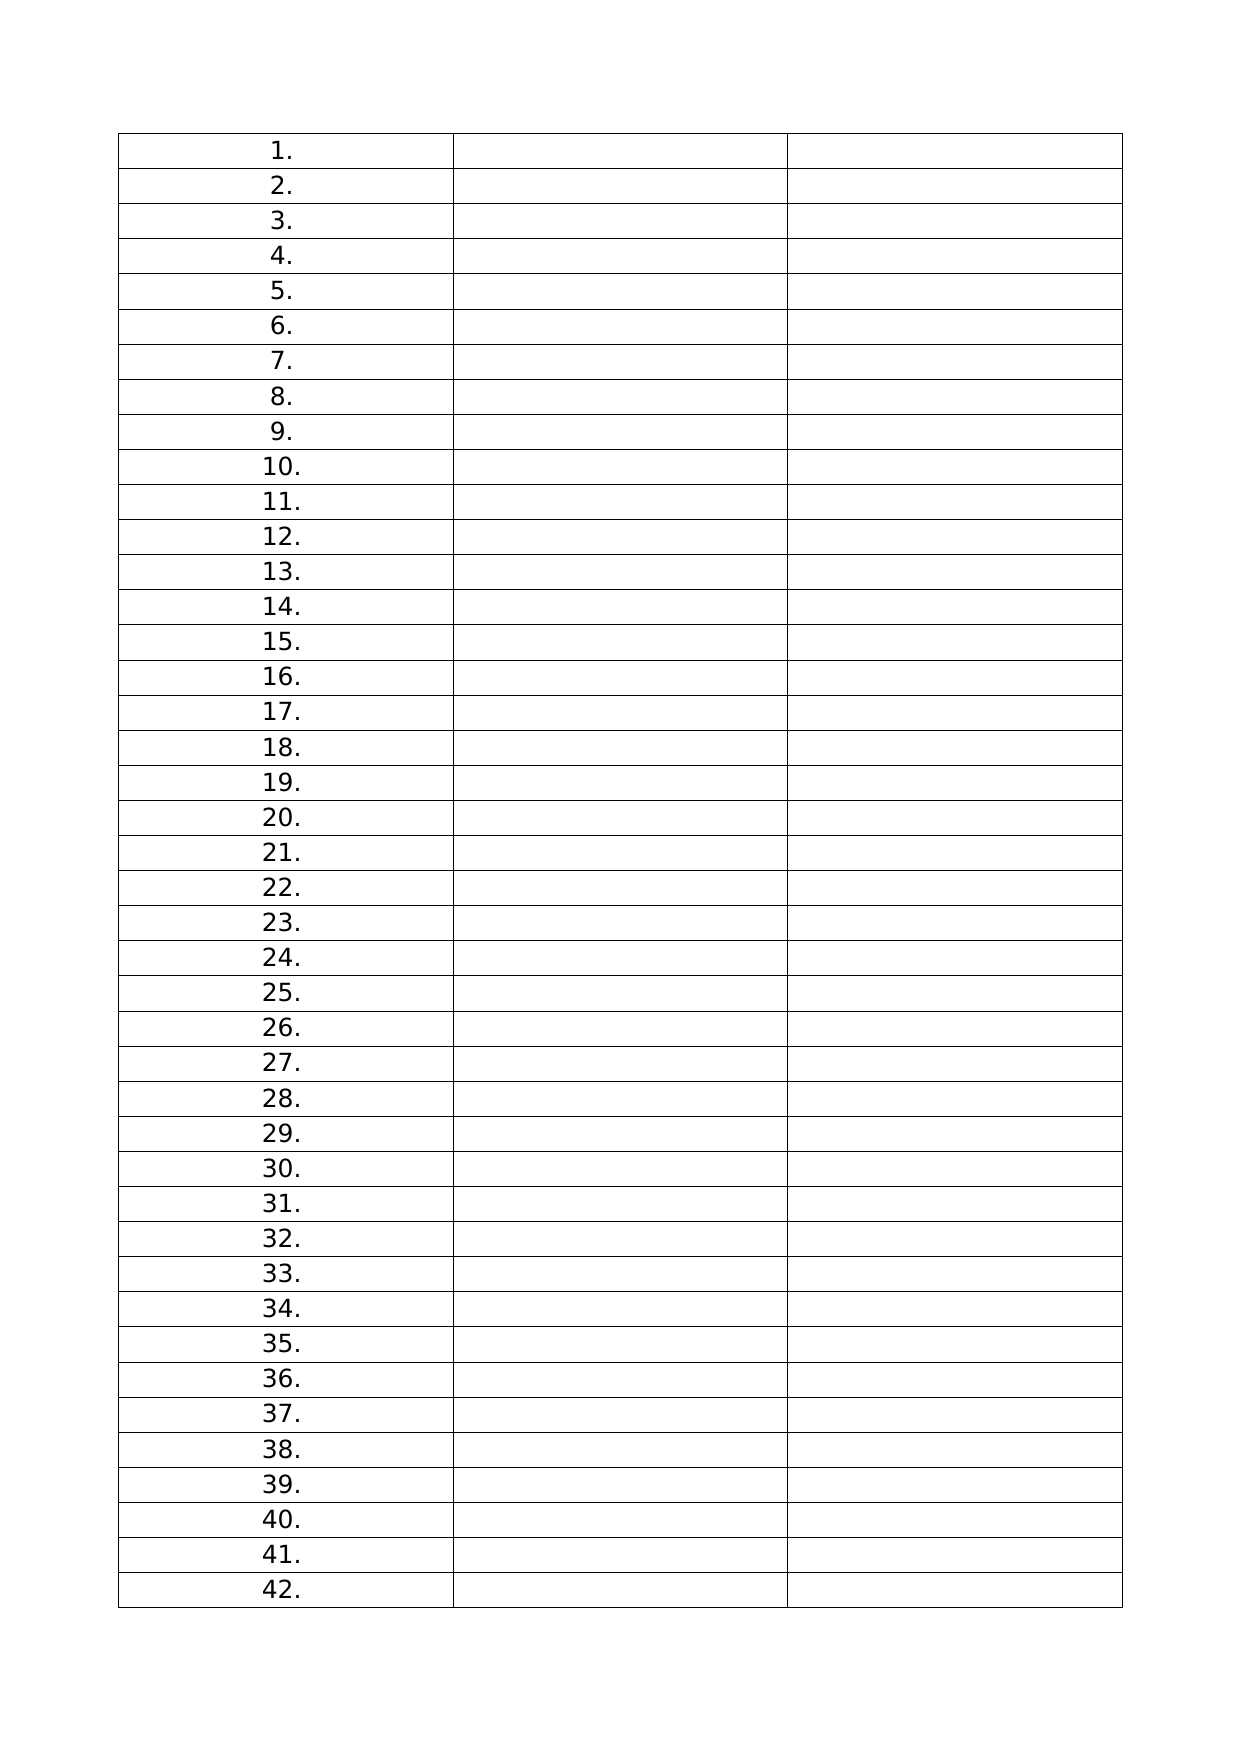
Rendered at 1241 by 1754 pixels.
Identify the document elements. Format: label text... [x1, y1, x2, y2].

table_cell 27. [119, 1047, 453, 1081]
table_cell [788, 871, 1122, 905]
table_cell [454, 485, 787, 519]
table_cell [454, 590, 787, 624]
table_cell [788, 1292, 1122, 1326]
table_cell [454, 310, 787, 343]
table_cell [454, 204, 787, 238]
table_cell [788, 1573, 1122, 1607]
table_cell [454, 450, 787, 484]
table_cell [454, 345, 787, 379]
table_cell [454, 1222, 787, 1256]
table_cell [788, 1363, 1122, 1397]
table_cell 11. [119, 485, 453, 519]
table_cell [788, 1468, 1122, 1502]
table_cell [454, 1573, 787, 1607]
table_cell [788, 941, 1122, 975]
table_cell [788, 625, 1122, 659]
table_cell [454, 415, 787, 449]
table_cell 31. [119, 1187, 453, 1221]
table_cell [454, 836, 787, 870]
table_cell [788, 1047, 1122, 1081]
table_cell [454, 1503, 787, 1537]
table_cell [454, 766, 787, 800]
table_cell [454, 871, 787, 905]
table_cell [454, 239, 787, 273]
table_cell [788, 1538, 1122, 1572]
table_cell [454, 976, 787, 1011]
table_cell 17. [119, 696, 453, 730]
table_cell 30. [119, 1152, 453, 1186]
table_cell [788, 836, 1122, 870]
table_cell 25. [119, 976, 453, 1011]
table_cell [788, 1012, 1122, 1046]
table_cell [454, 1082, 787, 1116]
table_cell 18. [119, 731, 453, 765]
table_cell [788, 520, 1122, 554]
table_cell 37. [119, 1398, 453, 1432]
table_cell 6. [119, 310, 453, 343]
table_cell 33. [119, 1257, 453, 1291]
table_header [454, 134, 787, 168]
table_cell [454, 625, 787, 659]
table_cell 36. [119, 1363, 453, 1397]
table_cell [788, 345, 1122, 379]
table_cell 32. [119, 1222, 453, 1256]
table_cell 40. [119, 1503, 453, 1537]
table_cell [788, 1503, 1122, 1537]
table_cell [788, 204, 1122, 238]
table_cell [788, 274, 1122, 308]
table_cell [788, 661, 1122, 694]
table_cell [454, 696, 787, 730]
table_cell 10. [119, 450, 453, 484]
table_cell 16. [119, 661, 453, 694]
table_cell [454, 1257, 787, 1291]
table_cell [454, 1292, 787, 1326]
table_cell [788, 169, 1122, 203]
table_cell [454, 274, 787, 308]
table_cell 26. [119, 1012, 453, 1046]
table_cell 4. [119, 239, 453, 273]
table_cell [788, 239, 1122, 273]
table_cell [788, 555, 1122, 589]
table_cell [788, 1257, 1122, 1291]
table_cell [454, 1327, 787, 1362]
table_cell [788, 1398, 1122, 1432]
table_cell [788, 1152, 1122, 1186]
table_header 1. [119, 134, 453, 168]
table_cell [788, 485, 1122, 519]
table_cell [454, 1152, 787, 1186]
table_cell 14. [119, 590, 453, 624]
table_cell [788, 310, 1122, 343]
table_cell 9. [119, 415, 453, 449]
table_cell [788, 415, 1122, 449]
table_cell [788, 906, 1122, 940]
table_cell [454, 1468, 787, 1502]
table_cell 28. [119, 1082, 453, 1116]
table_cell 21. [119, 836, 453, 870]
table_cell 39. [119, 1468, 453, 1502]
table_cell [454, 731, 787, 765]
table_cell 42. [119, 1573, 453, 1607]
table_cell [454, 555, 787, 589]
table_cell [454, 1398, 787, 1432]
table_cell [454, 520, 787, 554]
table_cell [788, 1327, 1122, 1362]
table_cell [788, 731, 1122, 765]
table_cell 2. [119, 169, 453, 203]
table_cell [788, 696, 1122, 730]
table_cell 13. [119, 555, 453, 589]
table_cell [788, 380, 1122, 414]
table_cell [788, 1117, 1122, 1151]
table_cell [454, 661, 787, 694]
table_cell 15. [119, 625, 453, 659]
table_cell 38. [119, 1433, 453, 1467]
table_cell [454, 1538, 787, 1572]
table_cell 12. [119, 520, 453, 554]
table_header [788, 134, 1122, 168]
table_cell [788, 1082, 1122, 1116]
table_cell [788, 766, 1122, 800]
table_cell [454, 1433, 787, 1467]
table_cell 3. [119, 204, 453, 238]
table_cell [454, 1363, 787, 1397]
table_cell [788, 1433, 1122, 1467]
table_cell 7. [119, 345, 453, 379]
table_cell 41. [119, 1538, 453, 1572]
table_cell [454, 1047, 787, 1081]
table_cell 29. [119, 1117, 453, 1151]
table_cell [454, 1012, 787, 1046]
table_cell 8. [119, 380, 453, 414]
table_cell [454, 801, 787, 835]
table_cell [788, 1187, 1122, 1221]
table_cell 24. [119, 941, 453, 975]
table_cell 34. [119, 1292, 453, 1326]
table_cell [454, 941, 787, 975]
table_cell 5. [119, 274, 453, 308]
table_cell 20. [119, 801, 453, 835]
table_cell [454, 1117, 787, 1151]
table_cell [788, 1222, 1122, 1256]
table_cell 22. [119, 871, 453, 905]
table_cell [454, 906, 787, 940]
table_cell [454, 169, 787, 203]
table_cell [454, 380, 787, 414]
table_cell [788, 450, 1122, 484]
table_cell [788, 590, 1122, 624]
table_cell 19. [119, 766, 453, 800]
table_cell [788, 801, 1122, 835]
table_cell [788, 976, 1122, 1011]
table_cell 23. [119, 906, 453, 940]
table_cell [454, 1187, 787, 1221]
table_cell 35. [119, 1327, 453, 1362]
